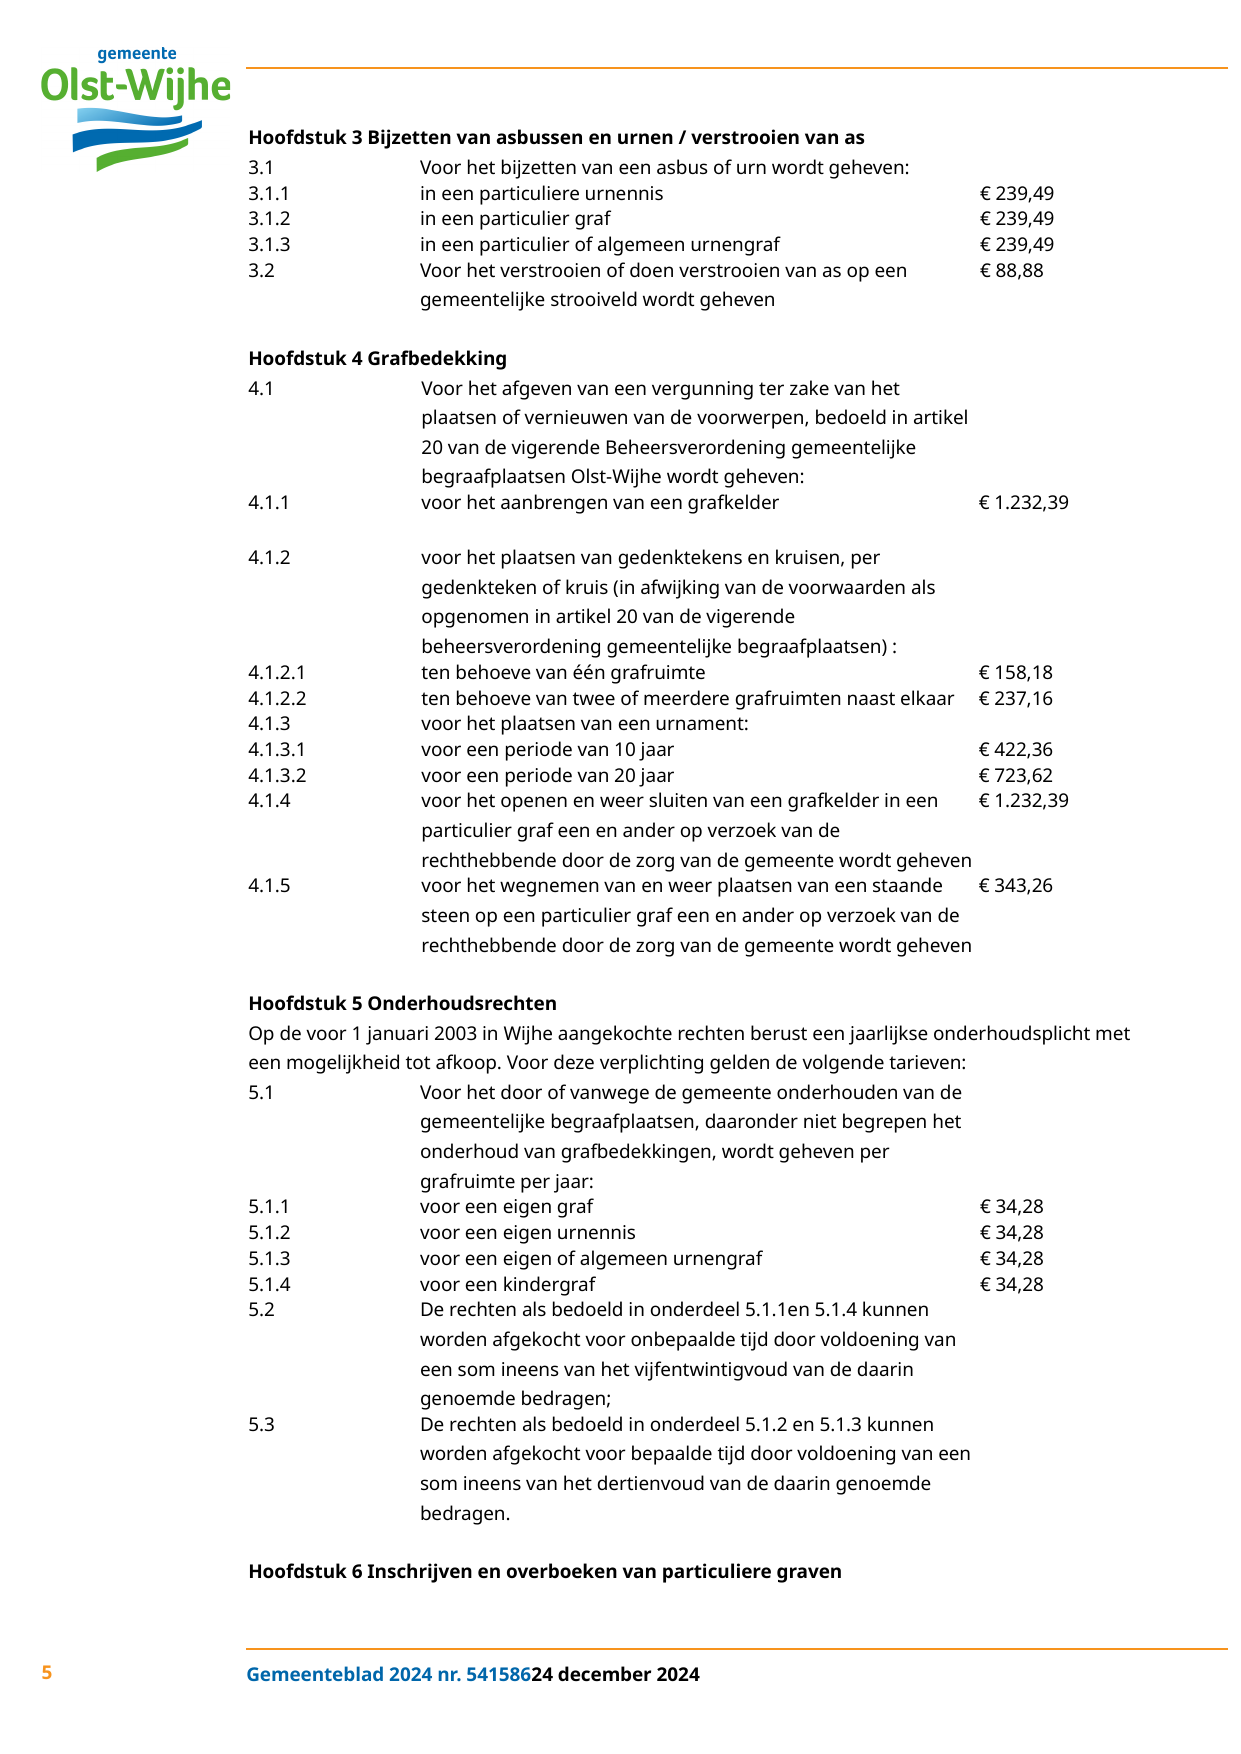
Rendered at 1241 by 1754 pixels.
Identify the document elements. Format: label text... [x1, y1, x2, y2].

table_cell voor een eigen urnennis [420, 1219, 980, 1245]
table_header Voor het afgeven van een vergunning ter zake van het plaatsen of vernieuwen van de voorwerpen, bedoeld in artikel 20 van de vigerende Beheersverordening gemeentelijke begraafplaatsen Olst-Wijhe wordt geheven: [421, 375, 978, 489]
table_cell 4.1.4 [248, 788, 421, 873]
table_cell De rechten als bedoeld in onderdeel 5.1.1en 5.1.4 kunnen worden afgekocht voor onbepaalde tijd door voldoening van een som ineens van het vijfentwintigvoud van de daarin genoemde bedragen; [420, 1297, 980, 1411]
table_cell voor een periode van 20 jaar [421, 762, 978, 788]
table_cell 4.1.1 [248, 489, 421, 544]
text Hoofdstuk 5 Onderhoudsrechten [248, 990, 1152, 1016]
table_cell 5.1.1 [248, 1194, 420, 1219]
table_cell 4.1.3.1 [248, 736, 421, 762]
table_cell voor het wegnemen van en weer plaatsen van een staande steen op een particulier graf een en ander op verzoek van de rechthebbende door de zorg van de gemeente wordt geheven [421, 873, 978, 957]
table_cell 5.1.2 [248, 1219, 420, 1245]
table_cell 4.1.2.1 [248, 659, 421, 685]
table_header 4.1 [248, 375, 421, 489]
table_cell € 723,62 [979, 762, 1152, 788]
table_cell voor een kindergraf [420, 1271, 980, 1297]
table_header [979, 375, 1152, 489]
table_cell € 1.232,39 [979, 788, 1152, 873]
table_cell € 34,28 [980, 1245, 1152, 1271]
table_cell € 239,49 [980, 180, 1152, 206]
table_header Voor het door of vanwege de gemeente onderhouden van de gemeentelijke begraafplaatsen, daaronder niet begrepen het onderhoud van grafbedekkingen, wordt geheven per grafruimte per jaar: [420, 1079, 980, 1194]
table_cell 4.1.3.2 [248, 762, 421, 788]
table_cell 3.2 [248, 257, 420, 312]
table_cell 3.1.3 [248, 231, 420, 257]
text Op de voor 1 januari 2003 in Wijhe aangekochte rechten berust een jaarlijkse onderhoudsplicht met een mogelijkheid tot afkoop. Voor deze verplichting gelden de volgende tarieven: [248, 1020, 1152, 1075]
table_cell [979, 711, 1152, 736]
table_cell Voor het verstrooien of doen verstrooien van as op een gemeentelijke strooiveld wordt geheven [420, 257, 980, 312]
table_cell € 158,18 [979, 659, 1152, 685]
text Hoofdstuk 3 Bijzetten van asbussen en urnen / verstrooien van as [248, 124, 1152, 150]
table_cell ten behoeve van één grafruimte [421, 659, 978, 685]
table_cell € 34,28 [980, 1271, 1152, 1297]
table_cell € 422,36 [979, 736, 1152, 762]
text Hoofdstuk 6 Inschrijven en overboeken van particuliere graven [248, 1558, 1152, 1584]
table_cell De rechten als bedoeld in onderdeel 5.1.2 en 5.1.3 kunnen worden afgekocht voor bepaalde tijd door voldoening van een som ineens van het dertienvoud van de daarin genoemde bedragen. [420, 1411, 980, 1526]
table_cell voor een eigen graf [420, 1194, 980, 1219]
text Hoofdstuk 4 Grafbedekking [248, 345, 1152, 371]
table_cell € 34,28 [980, 1219, 1152, 1245]
table_cell € 239,49 [980, 206, 1152, 231]
table_cell 3.1.2 [248, 206, 420, 231]
table_cell in een particulier of algemeen urnengraf [420, 231, 980, 257]
table_cell 5.1.4 [248, 1271, 420, 1297]
table_cell € 239,49 [980, 231, 1152, 257]
table_cell in een particuliere urnennis [420, 180, 980, 206]
table_cell in een particulier graf [420, 206, 980, 231]
table_cell € 237,16 [979, 685, 1152, 711]
table_cell [979, 545, 1152, 659]
table_cell [980, 1297, 1152, 1411]
table_cell voor het plaatsen van een urnament: [421, 711, 978, 736]
table_cell voor het aanbrengen van een grafkelder [421, 489, 978, 544]
table_cell 5.2 [248, 1297, 420, 1411]
table_cell 5.1.3 [248, 1245, 420, 1271]
table_header Voor het bijzetten van een asbus of urn wordt geheven: [420, 154, 980, 180]
table_header 3.1 [248, 154, 420, 180]
table_cell € 1.232,39 [979, 489, 1152, 544]
table_header 5.1 [248, 1079, 420, 1194]
table_cell 5.3 [248, 1411, 420, 1526]
table_cell voor het openen en weer sluiten van een grafkelder in een particulier graf een en ander op verzoek van de rechthebbende door de zorg van de gemeente wordt geheven [421, 788, 978, 873]
table_cell voor het plaatsen van gedenktekens en kruisen, per gedenkteken of kruis (in afwijking van de voorwaarden als opgenomen in artikel 20 van de vigerende beheersverordening gemeentelijke begraafplaatsen) : [421, 545, 978, 659]
table_cell voor een eigen of algemeen urnengraf [420, 1245, 980, 1271]
table_cell 4.1.2.2 [248, 685, 421, 711]
table_cell 4.1.2 [248, 545, 421, 659]
table_cell ten behoeve van twee of meerdere grafruimten naast elkaar [421, 685, 978, 711]
table_cell € 34,28 [980, 1194, 1152, 1219]
picture [41, 47, 231, 172]
table_cell 4.1.5 [248, 873, 421, 957]
table_header [980, 1079, 1152, 1194]
table_cell [980, 1411, 1152, 1526]
table_cell 3.1.1 [248, 180, 420, 206]
table_cell 4.1.3 [248, 711, 421, 736]
table_cell € 343,26 [979, 873, 1152, 957]
table_cell voor een periode van 10 jaar [421, 736, 978, 762]
table_cell € 88,88 [980, 257, 1152, 312]
table_header [980, 154, 1152, 180]
